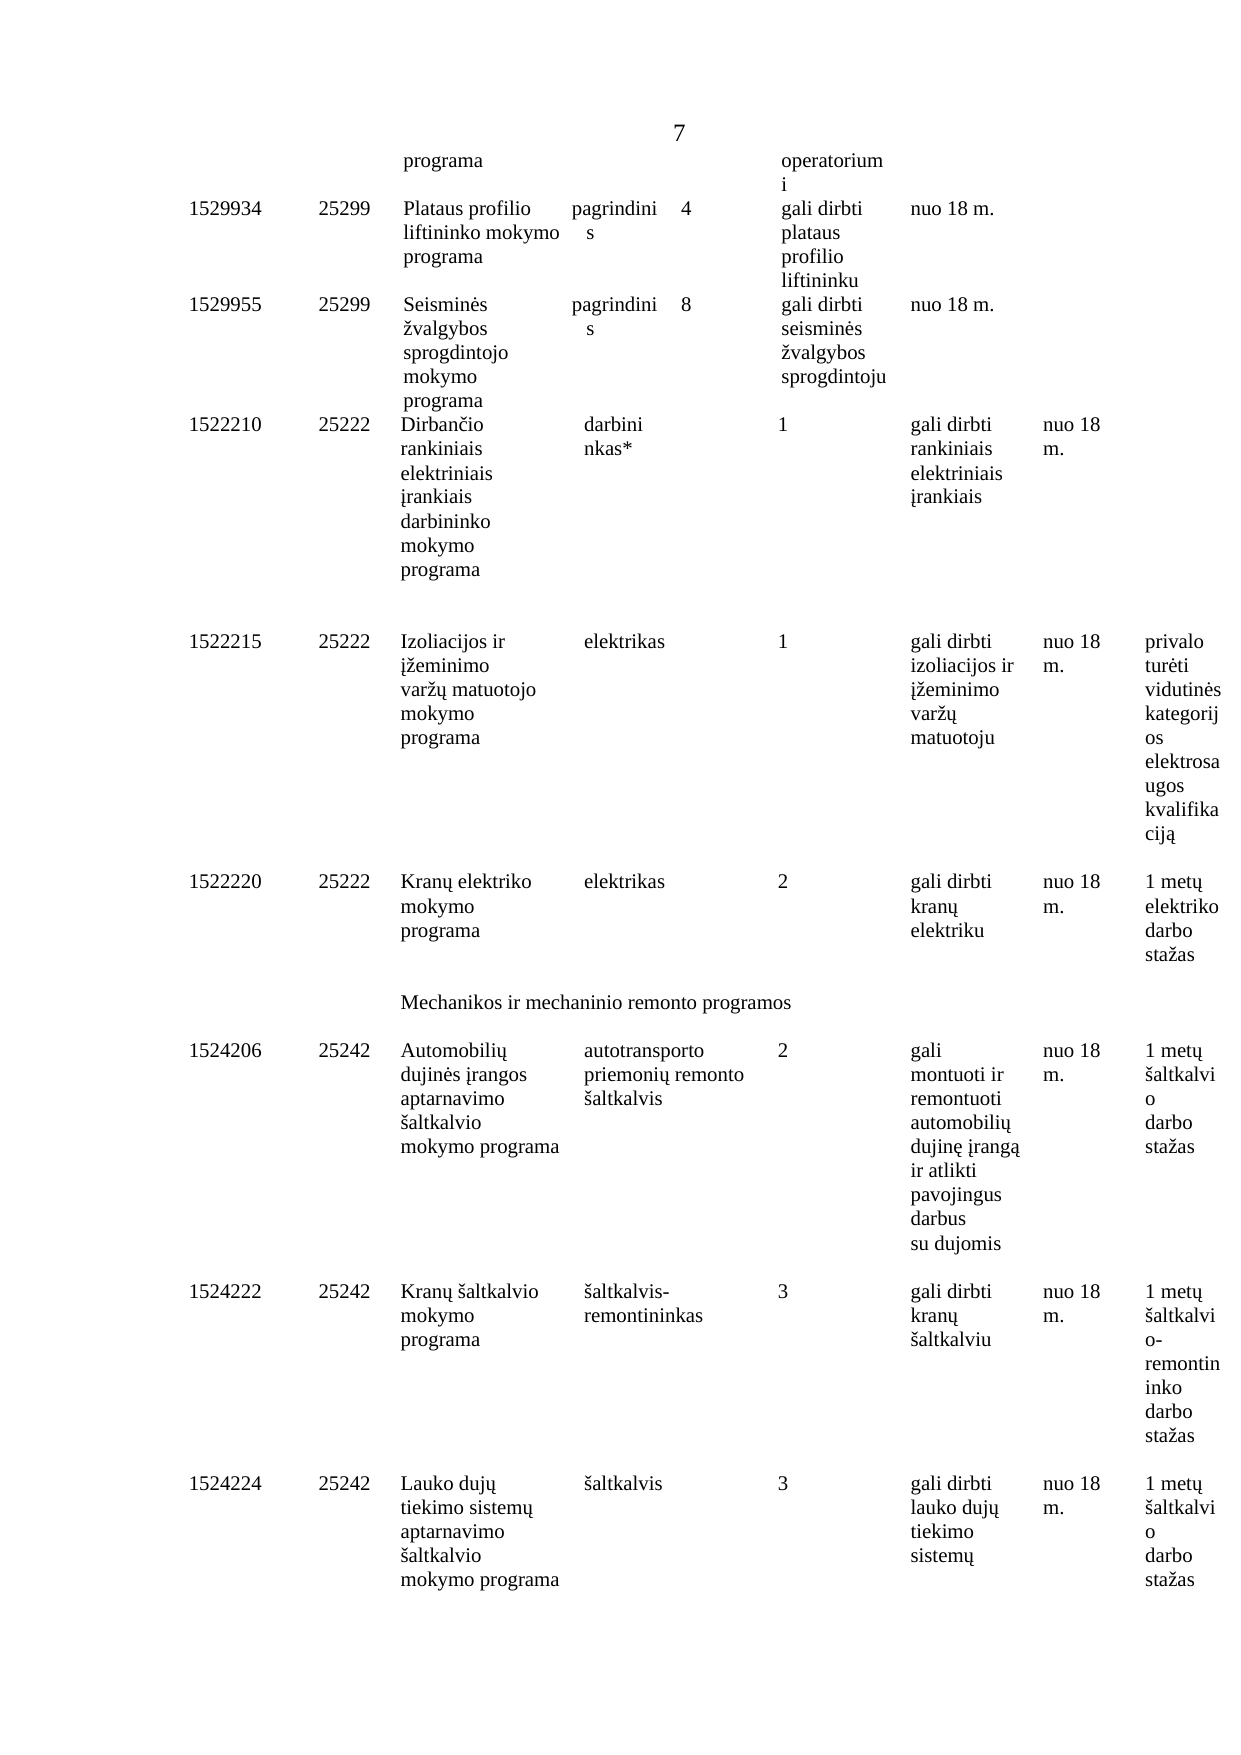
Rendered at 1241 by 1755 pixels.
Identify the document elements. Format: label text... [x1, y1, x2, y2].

table_cell [1032, 1519, 1134, 1591]
table_cell [766, 1375, 899, 1399]
table_cell [307, 845, 389, 869]
table_cell [389, 1182, 573, 1254]
table_cell [766, 1182, 899, 1254]
table_cell [766, 605, 899, 629]
table_cell [177, 797, 307, 845]
table_cell [899, 533, 1032, 557]
table_cell nuo 18 m. [1032, 1471, 1134, 1519]
table_cell [389, 845, 573, 869]
table_cell [177, 1447, 307, 1471]
table_cell [177, 1158, 307, 1182]
table_cell [307, 942, 389, 966]
table_cell [1032, 773, 1134, 797]
table_cell [573, 797, 766, 845]
table_cell Izoliacijos ir įžeminimo varžų matuotojo mokymo programa [389, 629, 573, 773]
table_cell [766, 533, 899, 557]
table_cell [1032, 148, 1134, 196]
table_cell darbininkas* [573, 412, 766, 508]
table_cell 25242 [307, 1279, 389, 1351]
table_cell [573, 773, 766, 797]
table_cell gali dirbti kranų šaltkalviu [899, 1279, 1032, 1351]
table_cell Kranų šaltkalvio mokymo programa [389, 1279, 573, 1375]
table_cell [1032, 749, 1134, 773]
table_cell [1134, 1255, 1236, 1278]
table_cell [307, 773, 389, 797]
table_cell [1134, 605, 1236, 629]
table_cell [1236, 749, 1240, 773]
table_cell [766, 845, 899, 869]
table_cell 25242 [307, 1038, 389, 1086]
table_cell [766, 773, 899, 797]
table_cell [899, 148, 1032, 196]
table_cell [177, 749, 307, 773]
table_cell [573, 966, 766, 990]
table_cell [1236, 412, 1240, 508]
table_cell 1522210 [177, 412, 307, 508]
table_cell [899, 845, 1032, 869]
table_cell šaltkalvis-remontininkas [573, 1279, 766, 1375]
table_cell 1 metų šaltkalvio darbo stažas [1134, 1038, 1236, 1158]
table_cell 1 metų šaltkalvio-remontininko darbo stažas [1134, 1279, 1236, 1447]
table_cell [389, 1014, 573, 1038]
table_cell gali dirbti kranų elektriku [899, 870, 1032, 942]
table_cell [307, 533, 389, 557]
table_cell [766, 1255, 899, 1278]
table_cell 8 [670, 292, 766, 412]
table_cell [573, 533, 766, 557]
table_cell [1236, 292, 1240, 412]
table_cell [1134, 845, 1236, 869]
table_cell [766, 581, 899, 605]
table_cell [1032, 677, 1134, 749]
table_cell [1236, 845, 1240, 869]
table_cell [573, 1447, 766, 1471]
table_cell [573, 1375, 766, 1399]
table_cell Lauko dujų tiekimo sistemų aptarnavimo šaltkalvio mokymo programa [389, 1471, 573, 1591]
table_cell [1134, 148, 1236, 196]
table_cell [766, 1447, 899, 1471]
table_cell [573, 509, 766, 533]
table_cell [899, 1255, 1032, 1278]
table_cell [177, 1375, 307, 1399]
table_cell [573, 1182, 766, 1254]
table_cell 25222 [307, 629, 389, 677]
table_cell [899, 509, 1032, 533]
table_cell [766, 942, 899, 966]
table_cell [1032, 581, 1134, 605]
table_cell [177, 1182, 307, 1254]
table_cell [307, 1399, 389, 1447]
table_cell 1524224 [177, 1471, 307, 1519]
table_cell [389, 605, 573, 629]
table_cell [1134, 581, 1236, 605]
table_cell [307, 797, 389, 845]
table_cell [573, 942, 766, 966]
table_cell [573, 557, 766, 581]
table_cell [573, 148, 669, 196]
table_cell [1134, 196, 1236, 292]
table_cell [899, 605, 1032, 629]
table_cell [1032, 605, 1134, 629]
table_cell [899, 581, 1032, 605]
table_cell [389, 1375, 573, 1399]
table_cell elektrikas [573, 870, 766, 942]
table_cell [1134, 1158, 1236, 1182]
table_cell [389, 1255, 573, 1278]
table_cell gali dirbti plataus profilio liftininku [766, 196, 899, 292]
table_cell [177, 1399, 307, 1447]
table_cell [899, 773, 1032, 797]
table_cell privalo turėti vidutinės kategorijos elektrosaugos kvalifikaciją [1134, 629, 1236, 845]
table_cell [766, 509, 899, 533]
table_cell [177, 533, 307, 557]
table_cell [389, 1447, 573, 1471]
table_cell [1236, 629, 1240, 677]
table_cell [1236, 1158, 1240, 1182]
table_cell [899, 1014, 1032, 1038]
table_cell [1236, 1375, 1240, 1399]
table_cell [766, 797, 899, 845]
table_cell [177, 581, 307, 605]
table_cell [573, 677, 766, 749]
table_cell 25222 [307, 870, 389, 942]
table_cell [307, 1182, 389, 1254]
table_cell nuo 18 m. [1032, 1038, 1134, 1086]
table_cell [899, 942, 1032, 966]
table_cell [1236, 1279, 1240, 1351]
table_cell [899, 1447, 1032, 1471]
table_cell autotransporto priemonių remonto šaltkalvis [573, 1038, 766, 1182]
table_cell [1236, 1014, 1240, 1038]
table_cell [1032, 1086, 1134, 1158]
table_cell [307, 1014, 389, 1038]
table_cell [177, 1086, 307, 1158]
table_cell pagrindinis [573, 196, 669, 292]
table_cell [1236, 990, 1240, 1014]
table_cell [1032, 942, 1134, 966]
table_cell Automobilių dujinės įrangos aptarnavimo šaltkalvio mokymo programa [389, 1038, 573, 1182]
table_cell [573, 581, 766, 605]
table_cell [307, 1447, 389, 1471]
table_cell 1 metų elektriko darbo stažas [1134, 870, 1236, 966]
table_cell [177, 1351, 307, 1375]
table_cell [1236, 797, 1240, 845]
table_cell [1236, 605, 1240, 629]
table_cell [899, 557, 1032, 581]
table_cell [1032, 509, 1134, 533]
table_cell [1032, 1255, 1134, 1278]
table_cell nuo 18 m. [1032, 412, 1134, 508]
table_cell [389, 797, 573, 845]
table_cell [573, 845, 766, 869]
table_cell [177, 605, 307, 629]
table_cell nuo 18 m. [899, 292, 1032, 412]
table_cell [1032, 1399, 1134, 1447]
table_cell [1236, 1471, 1240, 1519]
table_cell 1524206 [177, 1038, 307, 1086]
table_cell nuo 18 m. [1032, 629, 1134, 677]
table_cell [177, 677, 307, 749]
table_cell [1236, 148, 1240, 196]
table_cell [1236, 1447, 1240, 1471]
table_cell Plataus profilio liftininko mokymo programa [389, 196, 573, 292]
table_cell operatoriumi [766, 148, 899, 196]
table_cell [1134, 292, 1236, 412]
table_cell [1236, 773, 1240, 797]
table_cell gali dirbti lauko dujų tiekimo sistemų [899, 1471, 1032, 1591]
table_cell pagrindinis [573, 292, 669, 412]
table_cell [1134, 509, 1236, 533]
table_cell 25299 [307, 292, 389, 412]
table_cell [1236, 1351, 1240, 1375]
table_cell nuo 18 m. [1032, 1279, 1134, 1351]
table_cell gali dirbti izoliacijos ir įžeminimo varžų matuotoju [899, 629, 1032, 749]
table_cell [307, 1519, 389, 1591]
table_cell [1032, 1351, 1134, 1375]
table_cell [1134, 1014, 1236, 1038]
table_cell [1236, 870, 1240, 942]
table_cell [899, 1351, 1032, 1375]
table_cell [1236, 1399, 1240, 1447]
table_cell [177, 966, 307, 990]
table_cell [389, 966, 573, 990]
table_cell [573, 1519, 766, 1591]
table_cell 2 [766, 870, 899, 942]
table_cell 1 metų šaltkalvio darbo stažas [1134, 1471, 1236, 1591]
table_cell Mechanikos ir mechaninio remonto programos [389, 990, 1032, 1014]
table_cell [307, 1086, 389, 1158]
table_cell [177, 1255, 307, 1278]
table_cell [899, 966, 1032, 990]
table_cell [766, 1351, 899, 1375]
table_cell [177, 1014, 307, 1038]
table_cell 1524222 [177, 1279, 307, 1351]
table_cell [307, 1158, 389, 1182]
table_cell [1236, 581, 1240, 605]
table_cell [766, 1399, 899, 1447]
table_cell 3 [766, 1471, 899, 1519]
table_cell [1236, 677, 1240, 749]
table_cell [1236, 1038, 1240, 1086]
table_cell [1134, 557, 1236, 581]
table_cell [307, 966, 389, 990]
table_cell 1 [766, 412, 899, 508]
table_cell [389, 773, 573, 797]
table_cell [1236, 1086, 1240, 1158]
table_cell [1236, 942, 1240, 966]
table_cell [1032, 1182, 1134, 1254]
table_cell [389, 581, 573, 605]
table_cell [1032, 196, 1134, 292]
table_cell elektrikas [573, 629, 766, 677]
table_cell gali dirbti rankiniais elektriniais įrankiais [899, 412, 1032, 508]
table_cell [177, 1519, 307, 1591]
table_cell [307, 677, 389, 749]
table_cell [1032, 292, 1134, 412]
table_cell [1236, 1255, 1240, 1278]
table_cell [1236, 1182, 1240, 1254]
table_cell [899, 797, 1032, 845]
table_cell 1529955 [177, 292, 307, 412]
table_cell [177, 148, 307, 196]
table_cell [766, 749, 899, 773]
table_cell [1032, 1158, 1134, 1182]
table_cell [1236, 533, 1240, 557]
table_cell [1236, 966, 1240, 990]
table_cell [1236, 509, 1240, 533]
table_cell nuo 18 m. [1032, 870, 1134, 942]
table_cell [899, 749, 1032, 773]
table_cell [177, 509, 307, 533]
table_cell [1032, 990, 1134, 1014]
table_cell 25242 [307, 1471, 389, 1519]
table_cell [1236, 1519, 1240, 1591]
table_cell 1 [766, 629, 899, 677]
table_cell [1236, 557, 1240, 581]
table_cell [177, 557, 307, 581]
table_cell [1134, 412, 1236, 508]
table_cell 1522220 [177, 870, 307, 942]
table_cell programa [389, 148, 573, 196]
table_cell [307, 605, 389, 629]
table_cell [1236, 196, 1240, 292]
table_cell [1032, 1014, 1134, 1038]
table_cell [1032, 557, 1134, 581]
table_cell šaltkalvis [573, 1471, 766, 1519]
table_cell [307, 990, 389, 1014]
table_cell [307, 1351, 389, 1375]
table_cell [177, 773, 307, 797]
table_cell 4 [670, 196, 766, 292]
table_cell 25222 [307, 412, 389, 508]
table_cell [573, 605, 766, 629]
table_cell [307, 749, 389, 773]
table_cell [307, 1375, 389, 1399]
table_cell 1529934 [177, 196, 307, 292]
table_cell Seisminės žvalgybos sprogdintojo mokymo programa [389, 292, 573, 412]
table_cell 2 [766, 1038, 899, 1086]
table_cell [307, 1255, 389, 1278]
table_cell [573, 1255, 766, 1278]
table_cell [307, 557, 389, 581]
table_cell [1134, 533, 1236, 557]
table_cell [307, 581, 389, 605]
table_cell [1032, 966, 1134, 990]
table_cell [307, 148, 389, 196]
table_cell [1032, 845, 1134, 869]
table_cell 25299 [307, 196, 389, 292]
table_cell [766, 1086, 899, 1158]
table_cell [1032, 1447, 1134, 1471]
table_cell [1032, 1375, 1134, 1399]
table_cell [573, 1399, 766, 1447]
table_cell [1134, 990, 1236, 1014]
table_cell [1032, 797, 1134, 845]
table_cell [766, 1158, 899, 1182]
table_cell [1032, 533, 1134, 557]
table_cell [177, 845, 307, 869]
table_cell Dirbančio rankiniais elektriniais įrankiais darbininko mokymo programa [389, 412, 573, 581]
table_cell [670, 148, 766, 196]
table_cell [766, 1014, 899, 1038]
table_cell [177, 990, 307, 1014]
table_cell 1522215 [177, 629, 307, 677]
table_cell [1134, 966, 1236, 990]
table_cell [1134, 1447, 1236, 1471]
table_cell [177, 942, 307, 966]
table_cell [766, 966, 899, 990]
table_cell [1134, 1182, 1236, 1254]
table_cell nuo 18 m. [899, 196, 1032, 292]
table_cell [899, 1375, 1032, 1399]
table_cell gali montuoti ir remontuoti automobilių dujinę įrangą ir atlikti pavojingus darbus su dujomis [899, 1038, 1032, 1254]
table_cell [766, 1519, 899, 1591]
table_cell [307, 509, 389, 533]
table_cell [573, 1014, 766, 1038]
table_cell [766, 557, 899, 581]
table_cell Kranų elektriko mokymo programa [389, 870, 573, 966]
table_cell [573, 749, 766, 773]
table_cell [389, 1399, 573, 1447]
table_cell [899, 1399, 1032, 1447]
table_cell [766, 677, 899, 749]
table_cell gali dirbti seisminės žvalgybos sprogdintoju [766, 292, 899, 412]
table_cell 3 [766, 1279, 899, 1351]
